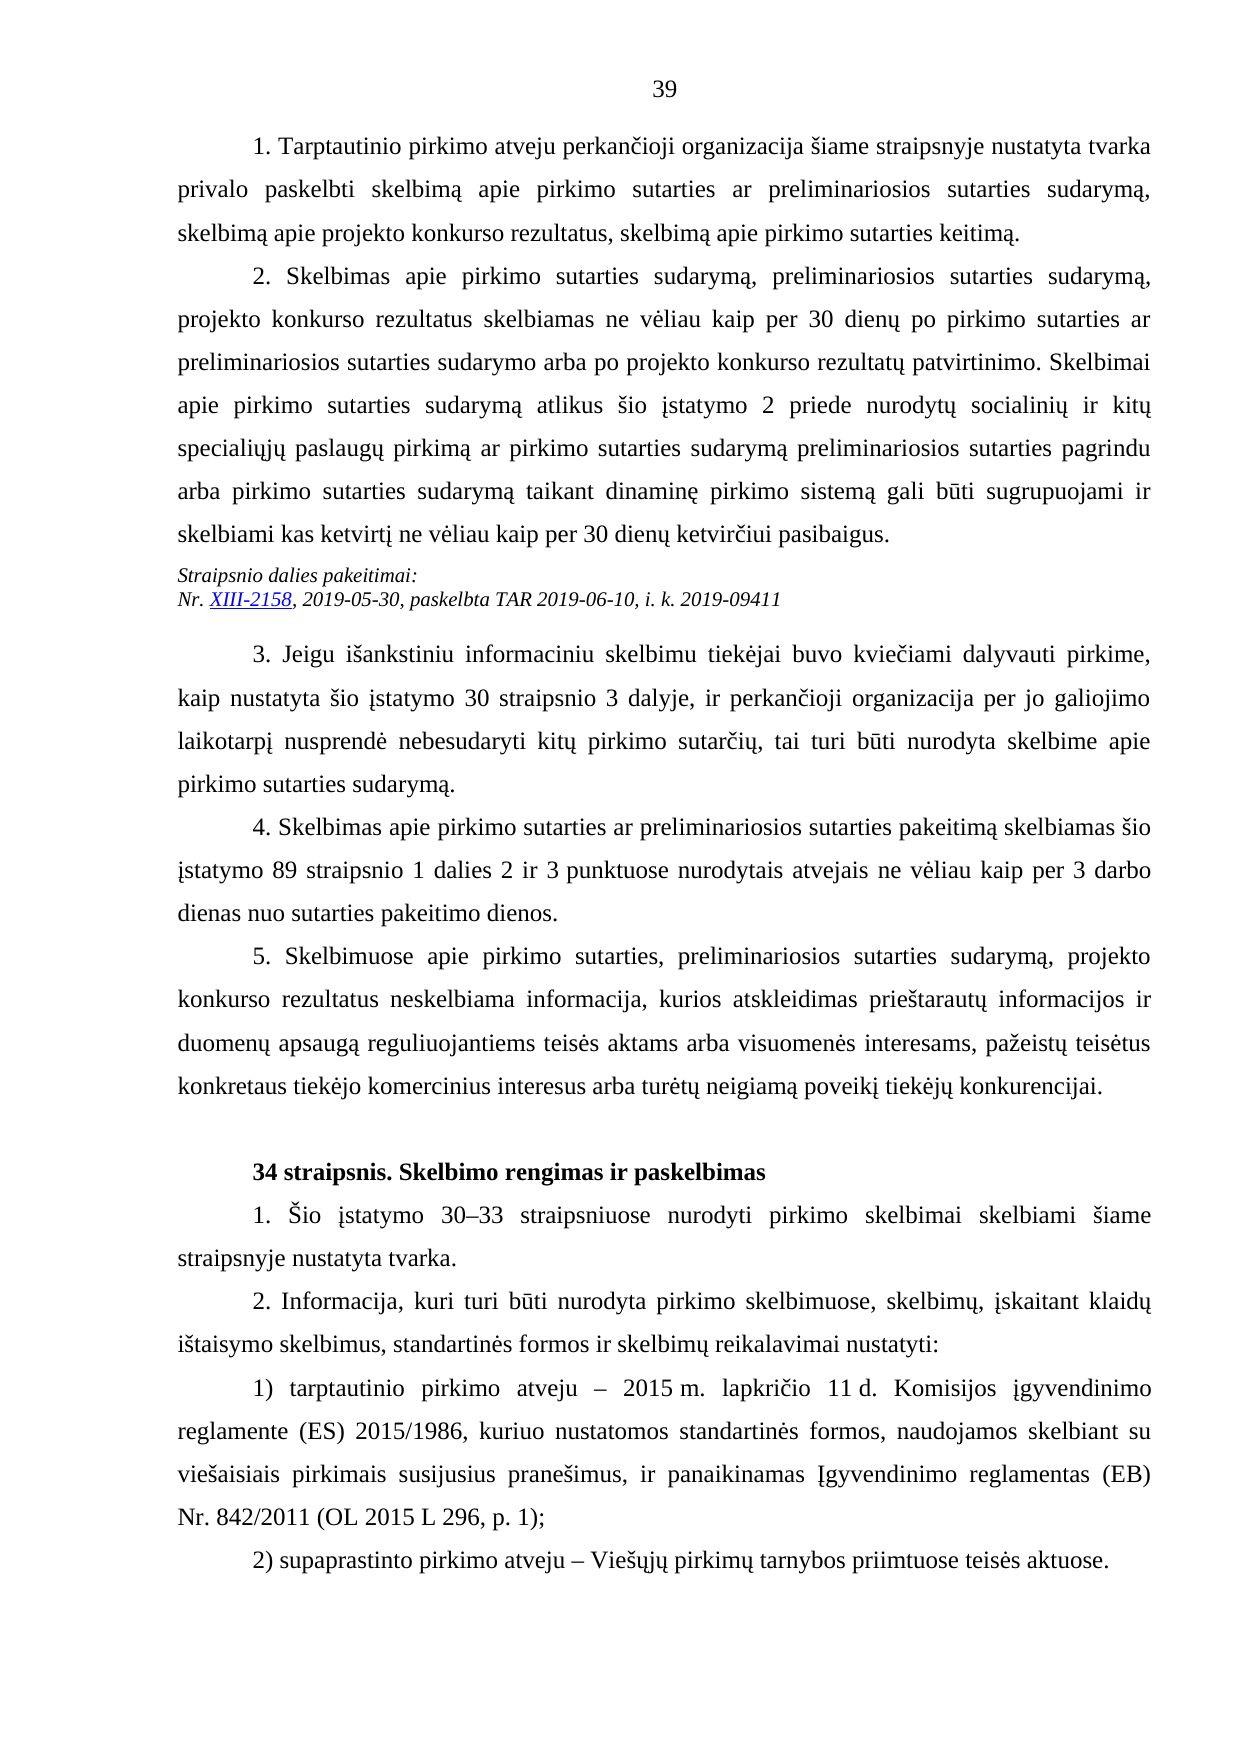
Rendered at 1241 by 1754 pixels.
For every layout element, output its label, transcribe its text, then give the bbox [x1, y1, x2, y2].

text Nr. XIII-2158, 2019-05-30, paskelbta TAR 2019-06-10, i. k. 2019-09411 [177, 587, 1152, 611]
text 1) tarptautinio pirkimo atveju – 2015 m. lapkričio 11 d. Komisijos įgyvendinimo reglamente (ES) 2015/1986, kuriuo nustatomos standartinės formos, naudojamos skelbiant su viešaisiais pirkimais susijusius pranešimus, ir panaikinamas Įgyvendinimo reglamentas (EB) Nr. 842/2011 (OL 2015 L 296, p. 1); [177, 1373, 1152, 1531]
text 2) supaprastinto pirkimo atveju – Viešųjų pirkimų tarnybos priimtuose teisės aktuose. [177, 1545, 1152, 1574]
text 3. Jeigu išankstiniu informaciniu skelbimu tiekėjai buvo kviečiami dalyvauti pirkime, kaip nustatyta šio įstatymo 30 straipsnio 3 dalyje, ir perkančioji organizacija per jo galiojimo laikotarpį nusprendė nebesudaryti kitų pirkimo sutarčių, tai turi būti nurodyta skelbime apie pirkimo sutarties sudarymą. [177, 639, 1152, 798]
text Straipsnio dalies pakeitimai: [177, 563, 1152, 587]
text 1. Tarptautinio pirkimo atveju perkančioji organizacija šiame straipsnyje nustatyta tvarka privalo paskelbti skelbimą apie pirkimo sutarties ar preliminariosios sutarties sudarymą, skelbimą apie projekto konkurso rezultatus, skelbimą apie pirkimo sutarties keitimą. [177, 131, 1152, 246]
text 4. Skelbimas apie pirkimo sutarties ar preliminariosios sutarties pakeitimą skelbiamas šio įstatymo 89 straipsnio 1 dalies 2 ir 3 punktuose nurodytais atvejais ne vėliau kaip per 3 darbo dienas nuo sutarties pakeitimo dienos. [177, 812, 1152, 927]
text 2. Informacija, kuri turi būti nurodyta pirkimo skelbimuose, skelbimų, įskaitant klaidų ištaisymo skelbimus, standartinės formos ir skelbimų reikalavimai nustatyti: [177, 1286, 1152, 1358]
text 5. Skelbimuose apie pirkimo sutarties, preliminariosios sutarties sudarymą, projekto konkurso rezultatus neskelbiama informacija, kurios atskleidimas prieštarautų informacijos ir duomenų apsaugą reguliuojantiems teisės aktams arba visuomenės interesams, pažeistų teisėtus konkretaus tiekėjo komercinius interesus arba turėtų neigiamą poveikį tiekėjų konkurencijai. [177, 941, 1152, 1099]
text 1. Šio įstatymo 30–33 straipsniuose nurodyti pirkimo skelbimai skelbiami šiame straipsnyje nustatyta tvarka. [177, 1200, 1152, 1272]
text 2. Skelbimas apie pirkimo sutarties sudarymą, preliminariosios sutarties sudarymą, projekto konkurso rezultatus skelbiamas ne vėliau kaip per 30 dienų po pirkimo sutarties ar preliminariosios sutarties sudarymo arba po projekto konkurso rezultatų patvirtinimo. Skelbimai apie pirkimo sutarties sudarymą atlikus šio įstatymo 2 priede nurodytų socialinių ir kitų specialiųjų paslaugų pirkimą ar pirkimo sutarties sudarymą preliminariosios sutarties pagrindu arba pirkimo sutarties sudarymą taikant dinaminę pirkimo sistemą gali būti sugrupuojami ir skelbiami kas ketvirtį ne vėliau kaip per 30 dienų ketvirčiui pasibaigus. [177, 261, 1152, 548]
text 34 straipsnis. Skelbimo rengimas ir paskelbimas [177, 1157, 1152, 1186]
